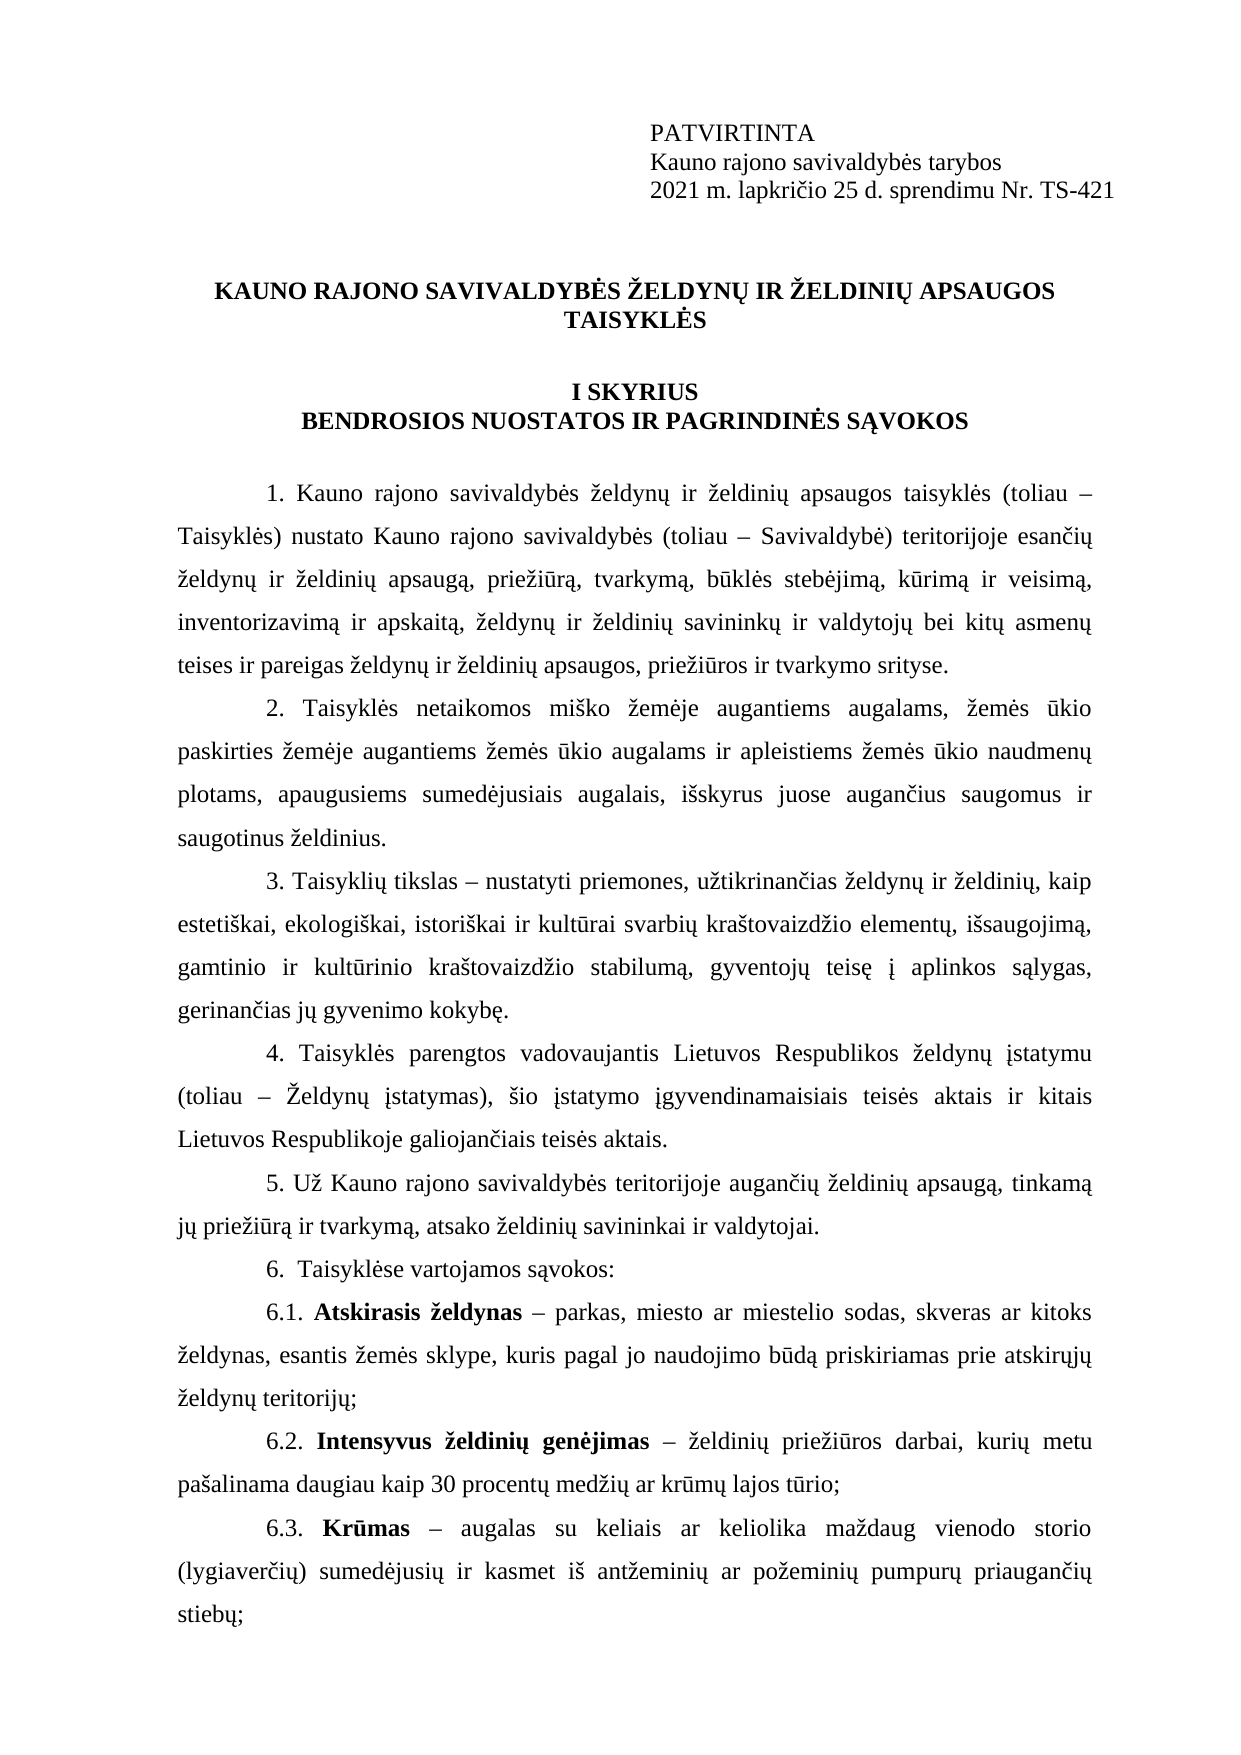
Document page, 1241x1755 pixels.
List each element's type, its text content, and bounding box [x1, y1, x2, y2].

text I SKYRIUS [177, 377, 1093, 406]
text BENDROSIOS NUOSTATOS IR PAGRINDINĖS SĄVOKOS [177, 406, 1093, 434]
text TAISYKLĖS [177, 305, 1093, 334]
text 6.1. Atskirasis želdynas – parkas, miesto ar miestelio sodas, skveras ar kitoks želdynas, esantis žemės sklype, kuris pagal jo naudojimo būdą priskiriamas prie atskirųjų želdynų teritorijų; [177, 1297, 1093, 1412]
text 6. Taisyklėse vartojamos sąvokos: [177, 1254, 1093, 1283]
text PATVIRTINTA [582, 118, 1122, 147]
text 6.2. Intensyvus želdinių genėjimas – želdinių priežiūros darbai, kurių metu pašalinama daugiau kaip 30 procentų medžių ar krūmų lajos tūrio; [177, 1426, 1093, 1498]
text Kauno rajono savivaldybės tarybos [582, 147, 1122, 176]
text 6.3. Krūmas – augalas su keliais ar keliolika maždaug vienodo storio (lygiaverčių) sumedėjusių ir kasmet iš antžeminių ar požeminių pumpurų priaugančių stiebų; [177, 1513, 1093, 1628]
text 4. Taisyklės parengtos vadovaujantis Lietuvos Respublikos želdynų įstatymu (toliau – Želdynų įstatymas), šio įstatymo įgyvendinamaisiais teisės aktais ir kitais Lietuvos Respublikoje galiojančiais teisės aktais. [177, 1038, 1093, 1153]
text 1. Kauno rajono savivaldybės želdynų ir želdinių apsaugos taisyklės (toliau – Taisyklės) nustato Kauno rajono savivaldybės (toliau – Savivaldybė) teritorijoje esančių želdynų ir želdinių apsaugą, priežiūrą, tvarkymą, būklės stebėjimą, kūrimą ir veisimą, inventorizavimą ir apskaitą, želdynų ir želdinių savininkų ir valdytojų bei kitų asmenų teises ir pareigas želdynų ir želdinių apsaugos, priežiūros ir tvarkymo srityse. [177, 478, 1093, 679]
text KAUNO RAJONO SAVIVALDYBĖS ŽELDYNŲ IR ŽELDINIŲ APSAUGOS [177, 276, 1093, 305]
text 2. Taisyklės netaikomos miško žemėje augantiems augalams, žemės ūkio paskirties žemėje augantiems žemės ūkio augalams ir apleistiems žemės ūkio naudmenų plotams, apaugusiems sumedėjusiais augalais, išskyrus juose augančius saugomus ir saugotinus želdinius. [177, 693, 1093, 851]
text 3. Taisyklių tikslas – nustatyti priemones, užtikrinančias želdynų ir želdinių, kaip estetiškai, ekologiškai, istoriškai ir kultūrai svarbių kraštovaizdžio elementų, išsaugojimą, gamtinio ir kultūrinio kraštovaizdžio stabilumą, gyventojų teisę į aplinkos sąlygas, gerinančias jų gyvenimo kokybę. [177, 866, 1093, 1024]
text 2021 m. lapkričio 25 d. sprendimu Nr. TS-421 [582, 176, 1122, 204]
text 5. Už Kauno rajono savivaldybės teritorijoje augančių želdinių apsaugą, tinkamą jų priežiūrą ir tvarkymą, atsako želdinių savininkai ir valdytojai. [177, 1168, 1093, 1239]
